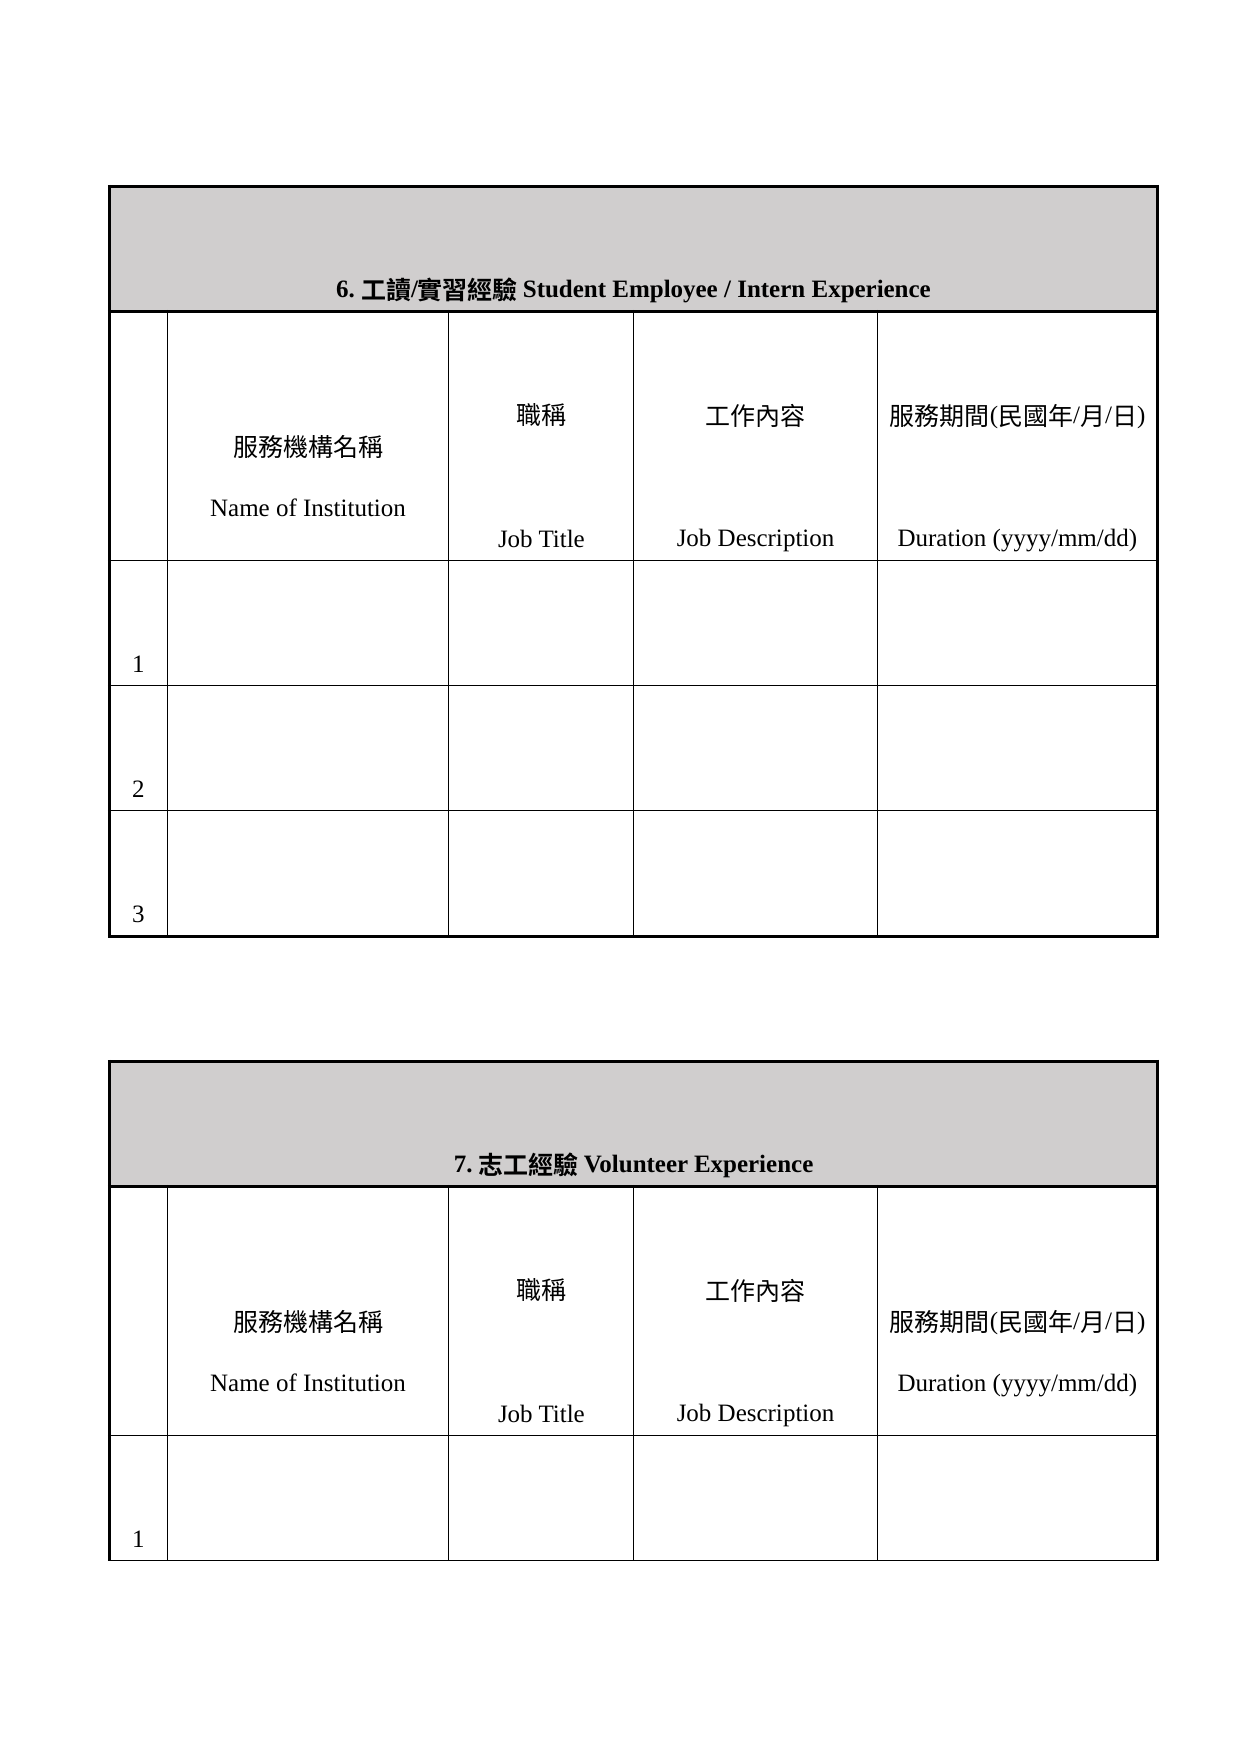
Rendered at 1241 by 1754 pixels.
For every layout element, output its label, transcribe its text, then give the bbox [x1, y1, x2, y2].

table_cell 職稱 Job Title [449, 313, 633, 560]
table_cell [634, 561, 877, 685]
table_cell 2 [111, 686, 167, 810]
table_cell [878, 561, 1156, 685]
table_cell [878, 686, 1156, 810]
table_header 7. 志工經驗Volunteer Experience [111, 1063, 1156, 1185]
table_cell [168, 686, 448, 810]
table_cell [878, 811, 1156, 935]
table_cell [878, 1436, 1156, 1560]
table_cell 服務期間(民國年/月/日) Duration (yyyy/mm/dd) [878, 313, 1156, 560]
table_cell [168, 811, 448, 935]
table_cell [634, 811, 877, 935]
table_cell 服務期間(民國年/月/日) Duration (yyyy/mm/dd) [878, 1188, 1156, 1435]
table_cell 3 [111, 811, 167, 935]
table_cell [168, 561, 448, 685]
table_cell [168, 1436, 448, 1560]
table_cell [634, 1436, 877, 1560]
table_cell [111, 1188, 167, 1435]
table_cell 工作內容 Job Description [634, 313, 877, 560]
table_cell [449, 561, 633, 685]
table_cell [634, 686, 877, 810]
table_cell 職稱 Job Title [449, 1188, 633, 1435]
table_cell [111, 313, 167, 560]
table_cell 1 [111, 561, 167, 685]
table_cell 服務機構名稱 Name of Institution [168, 1188, 448, 1435]
table_cell 工作內容 Job Description [634, 1188, 877, 1435]
table_cell [449, 811, 633, 935]
table_cell [449, 1436, 633, 1560]
table_header 6. 工讀/實習經驗Student Employee / Intern Experience [111, 188, 1156, 310]
table_cell 1 [111, 1436, 167, 1560]
table_cell [449, 686, 633, 810]
table_cell 服務機構名稱 Name of Institution [168, 313, 448, 560]
